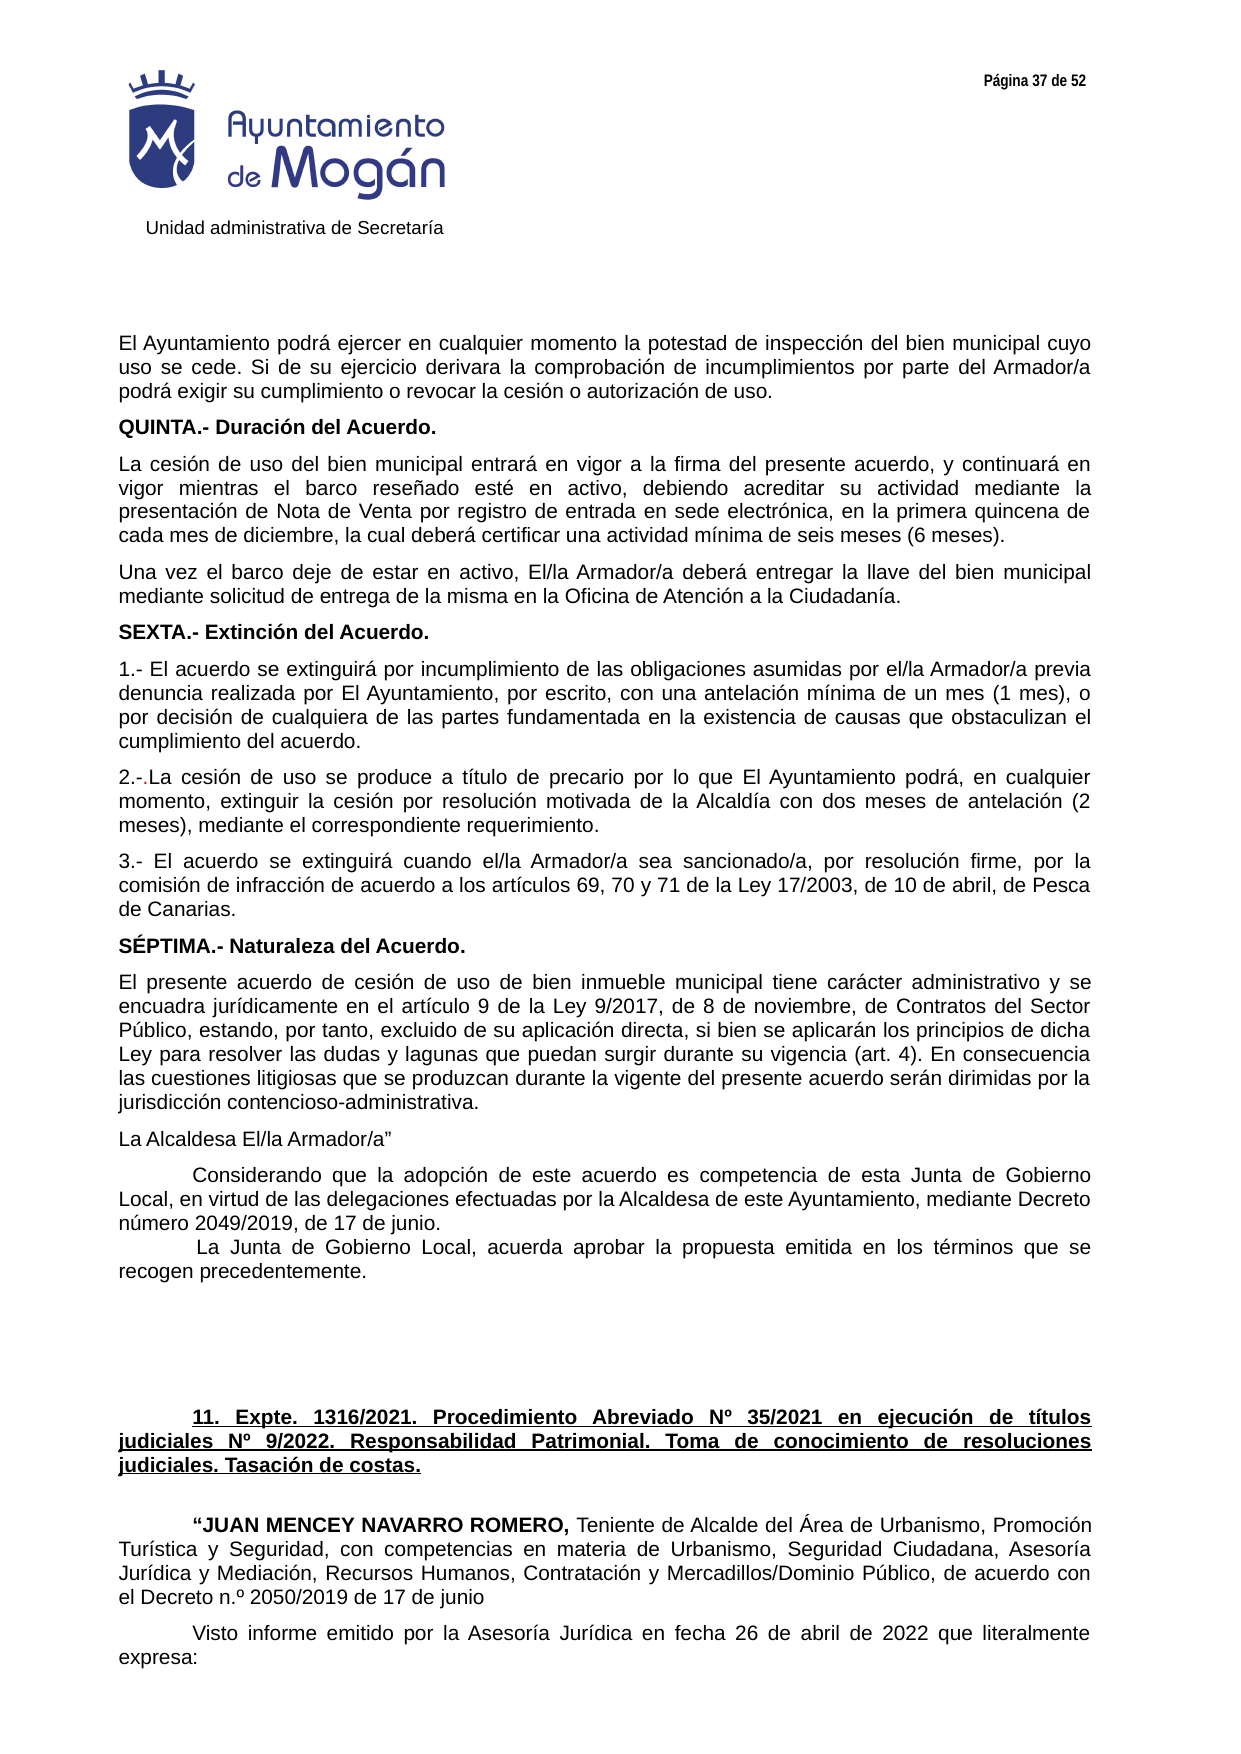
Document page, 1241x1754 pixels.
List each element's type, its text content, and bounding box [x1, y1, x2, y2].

text QUINTA.- Duración del Acuerdo. [118, 415, 1092, 439]
text 11. Expte. 1316/2021. Procedimiento Abreviado Nº 35/2021 en ejecución de títulos judiciales Nº 9/2022. Responsabilidad Patrimonial. Toma de conocimiento de resoluciones [118, 1404, 1092, 1449]
text judiciales. Tasación de costas. [118, 1451, 1092, 1476]
picture [128, 70, 445, 206]
text SEXTA.- Extinción del Acuerdo. [118, 620, 1092, 644]
text El Ayuntamiento podrá ejercer en cualquier momento la potestad de inspección del bien municipal cuyo uso se cede. Si de su ejercicio derivara la comprobación de incumplimientos por parte del Armador/a podrá exigir su cumplimiento o revocar la cesión o autorización de uso. [118, 331, 1092, 402]
text La Junta de Gobierno Local, acuerda aprobar la propuesta emitida en los términos que se recogen precedentemente. [118, 1235, 1092, 1283]
text 2.-.La cesión de uso se produce a título de precario por lo que El Ayuntamiento podrá, en cualquier momento, extinguir la cesión por resolución motivada de la Alcaldía con dos meses de antelación (2 meses), mediante el correspondiente requerimiento. [118, 765, 1092, 837]
text SÉPTIMA.- Naturaleza del Acuerdo. [118, 934, 1092, 958]
text Visto informe emitido por la Asesoría Jurídica en fecha 26 de abril de 2022 que literalmente expresa: [118, 1621, 1092, 1669]
text “JUAN MENCEY NAVARRO ROMERO, Teniente de Alcalde del Área de Urbanismo, Promoción Turística y Seguridad, con competencias en materia de Urbanismo, Seguridad Ciudadana, Asesoría Jurídica y Mediación, Recursos Humanos, Contratación y Mercadillos/Dominio Público, de acuerdo con el Decreto n.º 2050/2019 de 17 de junio [118, 1513, 1092, 1609]
text La cesión de uso del bien municipal entrará en vigor a la firma del presente acuerdo, y continuará en vigor mientras el barco reseñado esté en activo, debiendo acreditar su actividad mediante la presentación de Nota de Venta por registro de entrada en sede electrónica, en la primera quincena de cada mes de diciembre, la cual deberá certificar una actividad mínima de seis meses (6 meses). [118, 451, 1092, 547]
text Considerando que la adopción de este acuerdo es competencia de esta Junta de Gobierno Local, en virtud de las delegaciones efectuadas por la Alcaldesa de este Ayuntamiento, mediante Decreto número 2049/2019, de 17 de junio. [118, 1163, 1092, 1235]
text Una vez el barco deje de estar en activo, El/la Armador/a deberá entregar la llave del bien municipal mediante solicitud de entrega de la misma en la Oficina de Atención a la Ciudadanía. [118, 560, 1092, 608]
text 1.- El acuerdo se extinguirá por incumplimiento de las obligaciones asumidas por el/la Armador/a previa denuncia realizada por El Ayuntamiento, por escrito, con una antelación mínima de un mes (1 mes), o por decisión de cualquiera de las partes fundamentada en la existencia de causas que obstaculizan el cumplimiento del acuerdo. [118, 657, 1092, 752]
text El presente acuerdo de cesión de uso de bien inmueble municipal tiene carácter administrativo y se encuadra jurídicamente en el artículo 9 de la Ley 9/2017, de 8 de noviembre, de Contratos del Sector Público, estando, por tanto, excluido de su aplicación directa, si bien se aplicarán los principios de dicha Ley para resolver las dudas y lagunas que puedan surgir durante su vigencia (art. 4). En consecuencia las cuestiones litigiosas que se produzcan durante la vigente del presente acuerdo serán dirimidas por la jurisdicción contencioso-administrativa. [118, 970, 1092, 1114]
text La Alcaldesa El/la Armador/a” [118, 1126, 1092, 1150]
text 3.- El acuerdo se extinguirá cuando el/la Armador/a sea sancionado/a, por resolución firme, por la comisión de infracción de acuerdo a los artículos 69, 70 y 71 de la Ley 17/2003, de 10 de abril, de Pesca de Canarias. [118, 849, 1092, 921]
